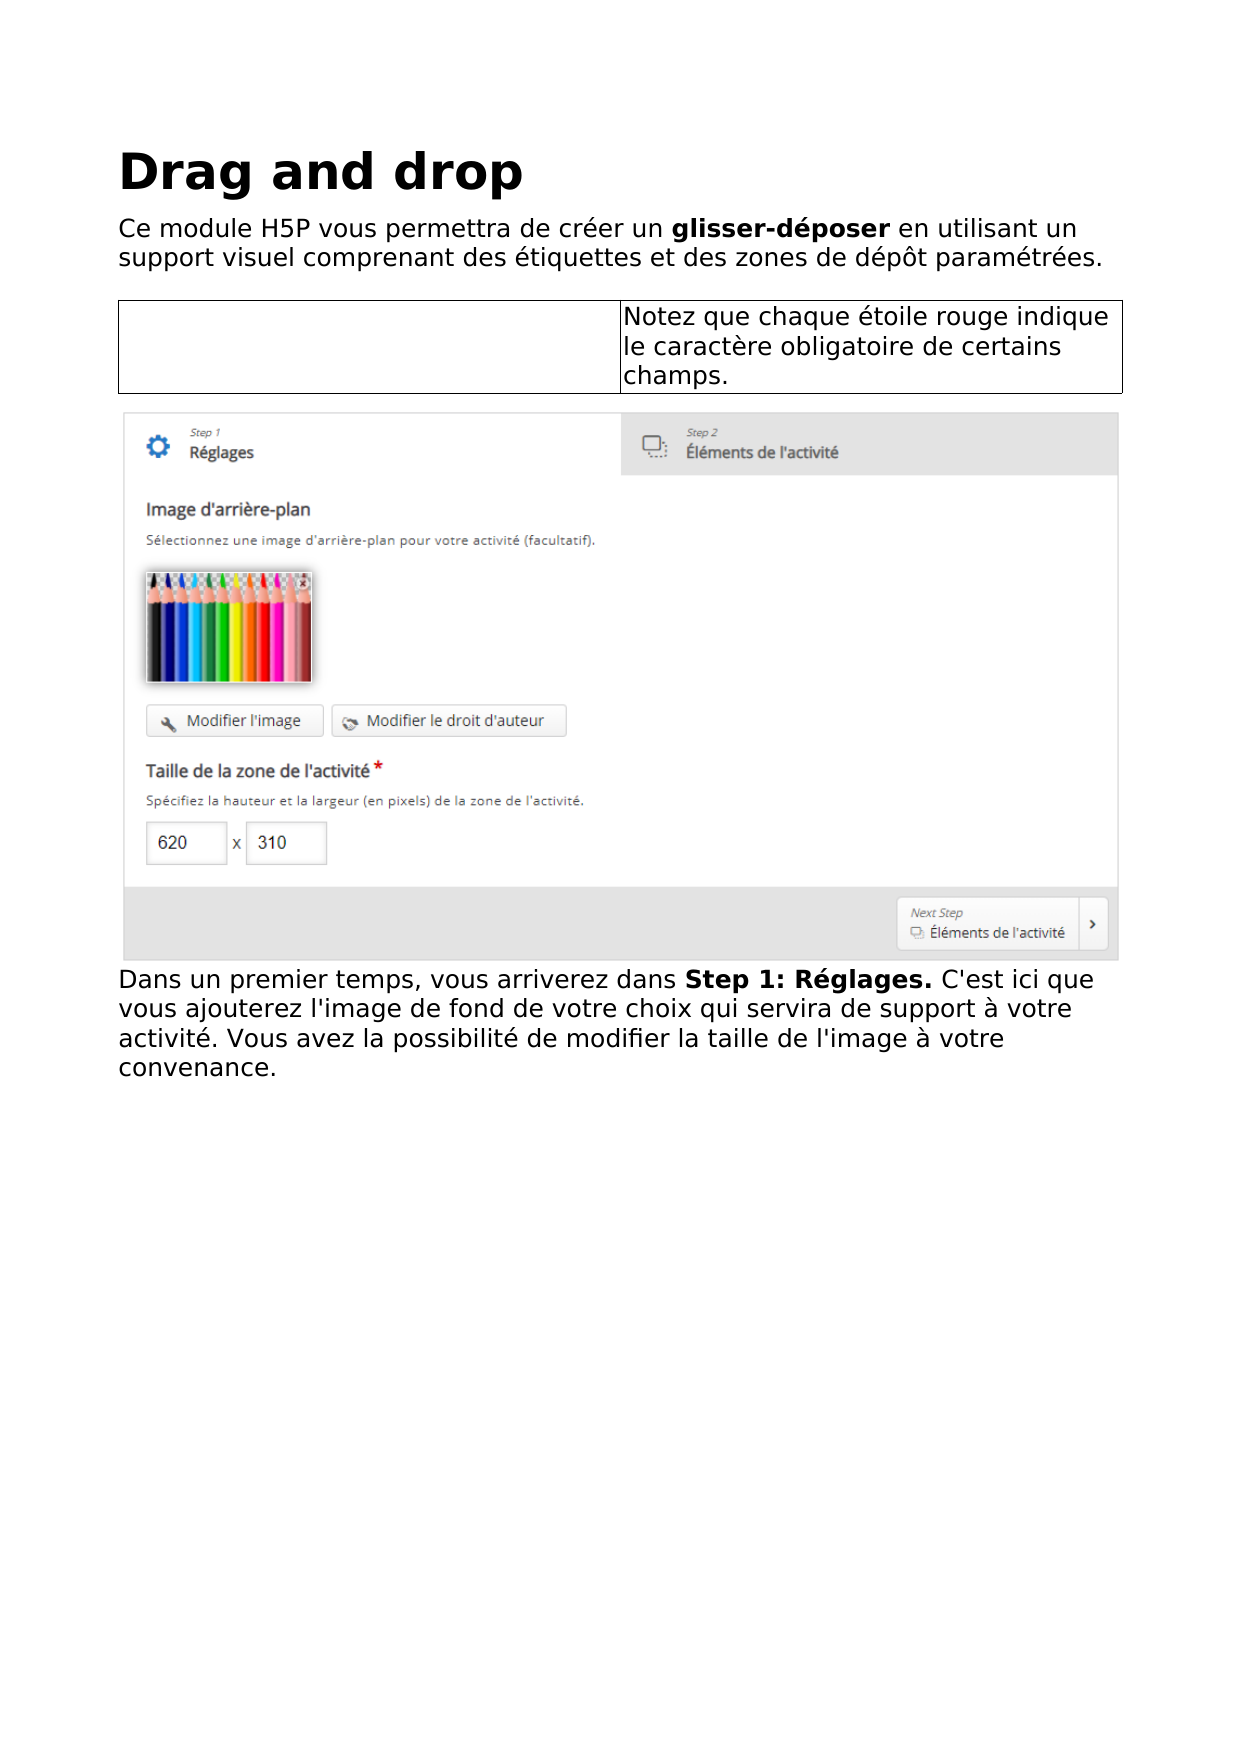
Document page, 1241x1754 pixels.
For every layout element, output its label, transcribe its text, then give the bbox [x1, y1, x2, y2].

table_header Notez que chaque étoile rouge indique le caractère obligatoire de certains champs. [621, 301, 1122, 393]
subtitle Drag and drop [118, 143, 1122, 201]
picture [118, 407, 1123, 966]
table_header [119, 301, 620, 393]
text Dans un premier temps, vous arriverez dans Step 1: Réglages. C'est ici que vous ajouterez l'image de fond de votre choix qui servira de support à votre activité. Vous avez la possibilité de modifier la taille de l'image à votre convenance. [118, 966, 1122, 1082]
text Ce module H5P vous permettra de créer un glisser-déposer en utilisant un support visuel comprenant des étiquettes et des zones de dépôt paramétrées. [118, 214, 1122, 272]
